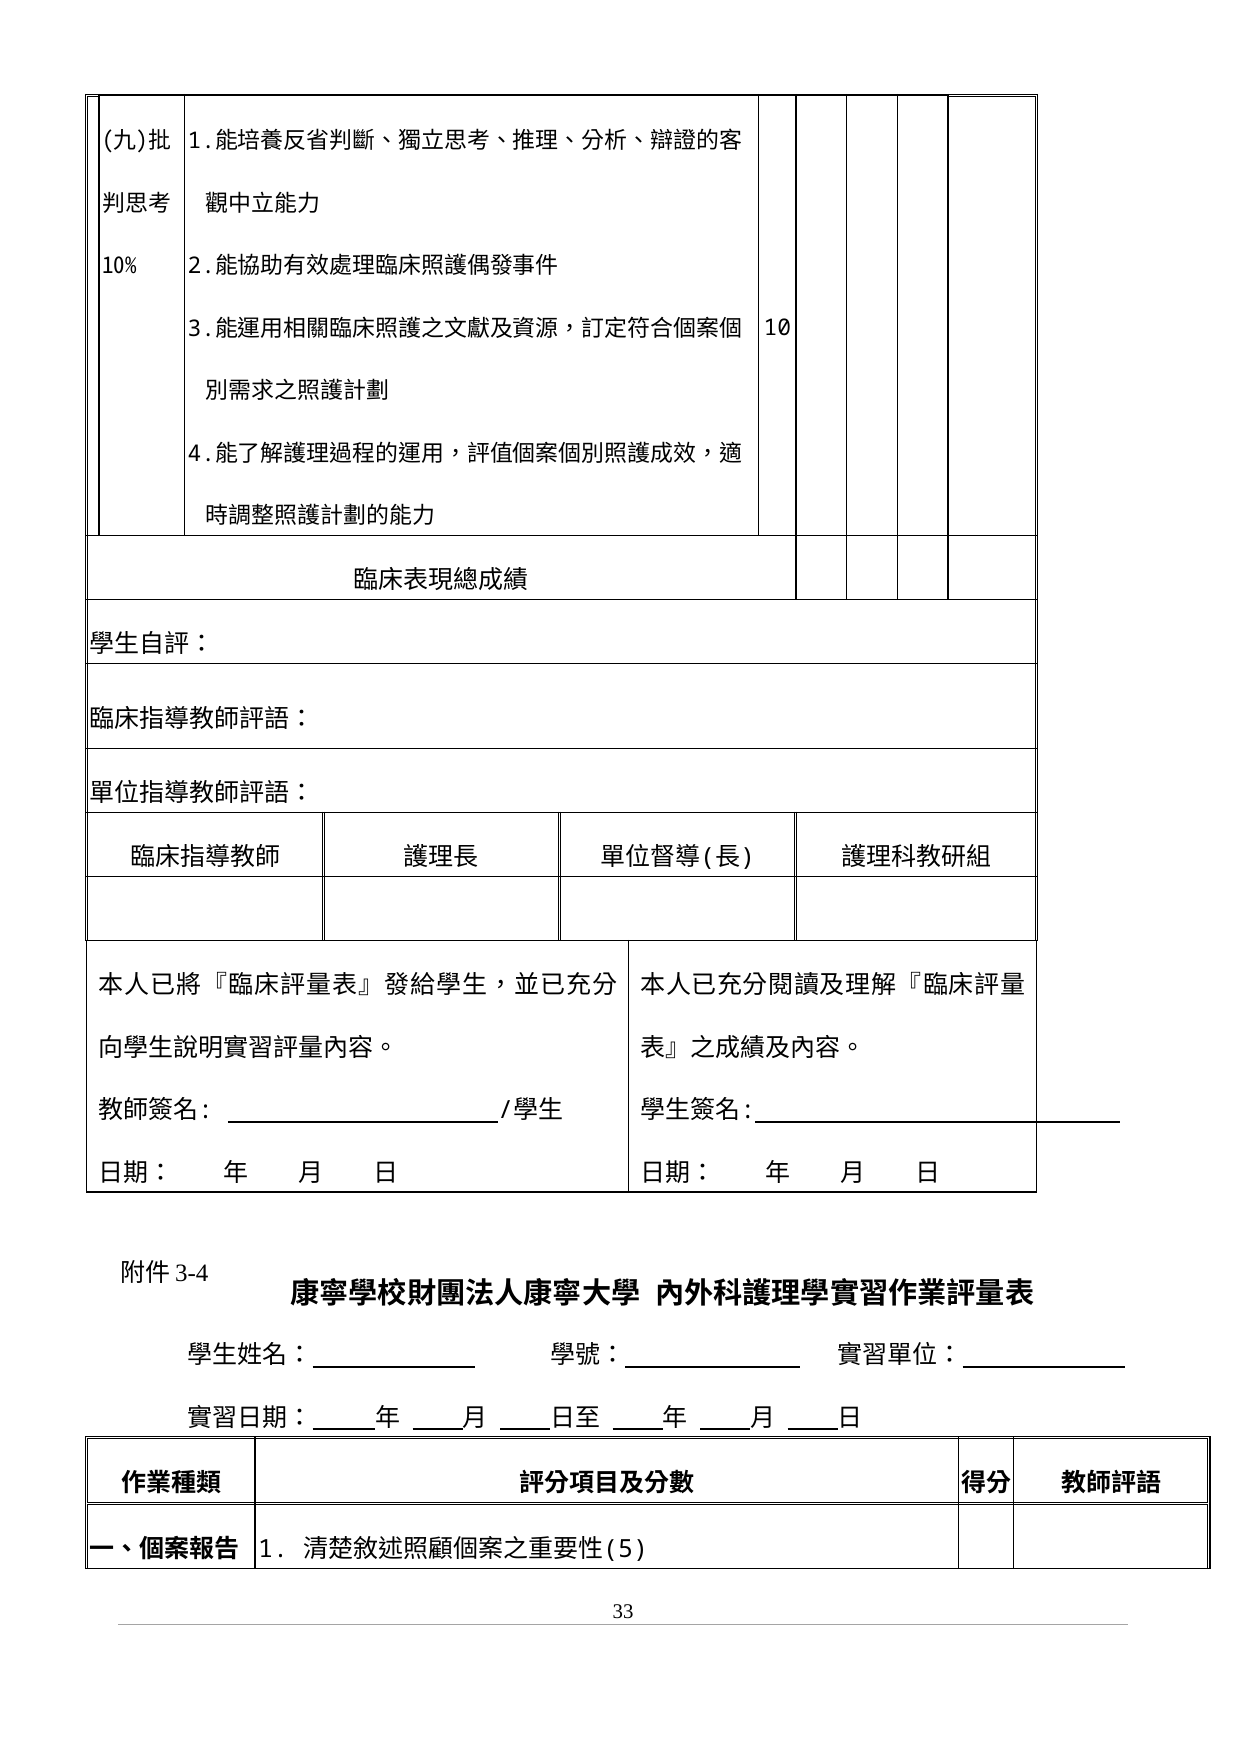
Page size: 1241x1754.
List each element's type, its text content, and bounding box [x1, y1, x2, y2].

table_cell 本人已將『臨床評量表』發給學生，並已充分向學生說明實習評量內容。 教師簽名: /學生 日期： 年 月 日 [87, 941, 628, 1191]
table_header 得分 [959, 1439, 1013, 1502]
table_cell 護理科教研組 [797, 813, 1035, 876]
table_cell 單位督導(長) [561, 813, 794, 876]
table_cell [797, 96, 846, 534]
table_cell [949, 536, 1035, 599]
table_cell [88, 97, 98, 534]
table_cell [325, 877, 558, 940]
table_cell (九)批判思考10% [100, 96, 184, 534]
text 學生姓名： 學號： 實習單位： [187, 1311, 1137, 1374]
table_cell [797, 536, 846, 599]
table_cell [847, 96, 897, 534]
table_cell 護理長 [325, 813, 558, 876]
table_cell [797, 877, 1035, 940]
table_cell 臨床指導教師評語： [88, 664, 1035, 748]
table_cell 臨床表現總成績 [88, 536, 795, 599]
table_cell [847, 536, 897, 599]
table_cell 一、個案報告 [88, 1505, 254, 1567]
table_cell [1014, 1505, 1207, 1567]
table_header 作業種類 [88, 1439, 254, 1502]
table_cell [898, 96, 947, 534]
text 實習日期： 年 月 日至 年 月 日 [187, 1374, 1137, 1436]
table_cell 1.能培養反省判斷、獨立思考、推理、分析、辯證的客觀中立能力 2.能協助有效處理臨床照護偶發事件 3.能運用相關臨床照護之文獻及資源，訂定符合個案個別需求之照護計劃 4.能了解護理過程的運用，評值個案個別照護成效，適時調整照護計劃的能力 [185, 96, 758, 534]
table_header 教師評語 [1014, 1439, 1207, 1502]
table_cell [88, 877, 322, 940]
text 康寧學校財團法人康寧大學 內外科護理學實習作業評量表 [187, 1249, 1137, 1311]
table_cell 10 [759, 96, 795, 534]
text 附件3-4 [120, 1252, 213, 1288]
text [105, 1244, 228, 1301]
table_cell [949, 97, 1035, 534]
table_cell [561, 877, 794, 940]
table_cell 單位指導教師評語： [88, 749, 1035, 812]
table_cell [959, 1505, 1013, 1567]
table_cell 本人已充分閱讀及理解『臨床評量表』之成績及內容。 學生簽名: 日期： 年 月 日 [629, 941, 1036, 1191]
table_cell 臨床指導教師 [88, 813, 322, 876]
table_cell [898, 536, 947, 599]
table_cell 1. 清楚敘述照顧個案之重要性(5) [256, 1505, 958, 1567]
table_cell 學生自評： [88, 600, 1035, 663]
table_header 評分項目及分數 [256, 1439, 958, 1502]
